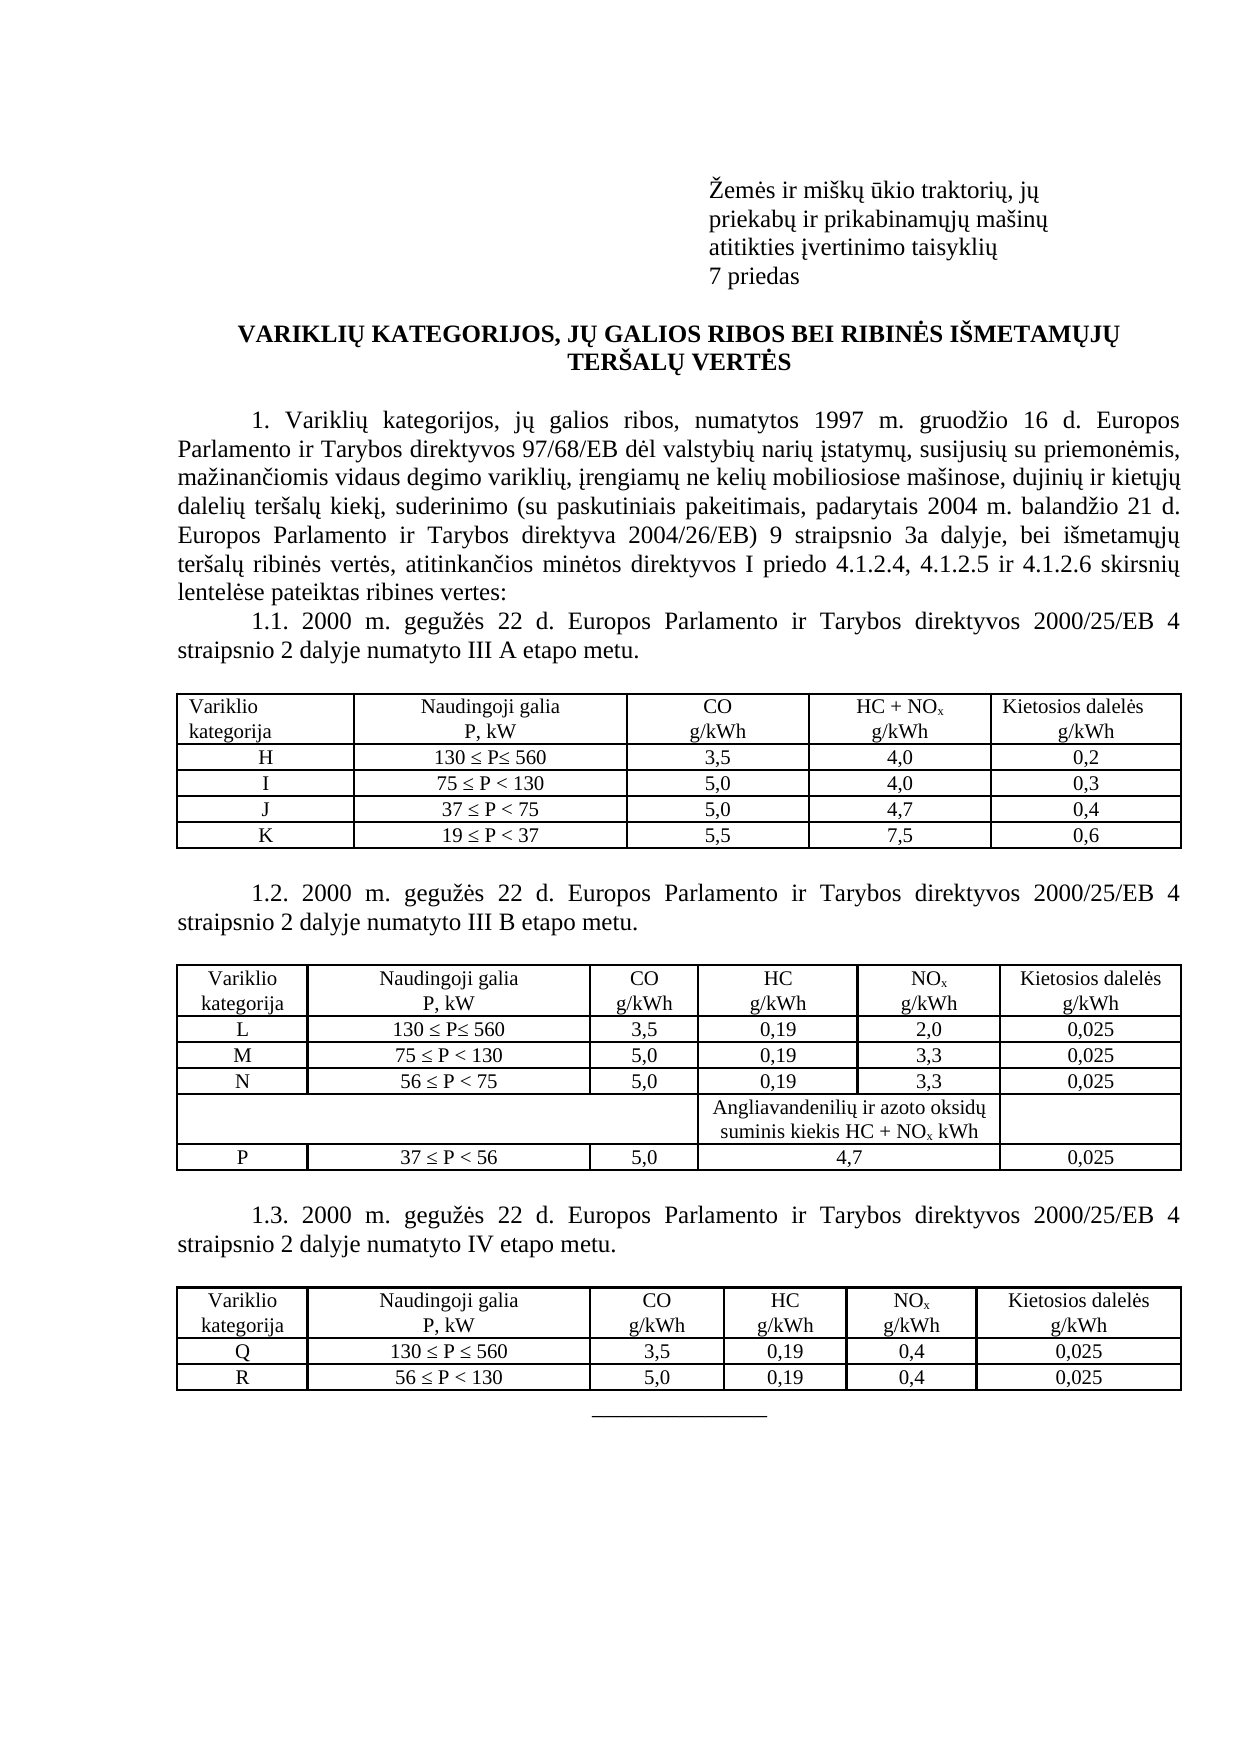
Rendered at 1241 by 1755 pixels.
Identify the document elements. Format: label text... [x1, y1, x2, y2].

table_cell [178, 1095, 697, 1143]
table_cell 3,5 [628, 745, 808, 769]
table_header Variklio kategorija [178, 695, 353, 743]
text VARIKLIŲ KATEGORIJOS, JŲ GALIOS RIBOS BEI RIBINĖS IŠMETAMŲJŲ TERŠALŲ VERTĖS [177, 319, 1181, 376]
table_header CO g/kWh [591, 966, 697, 1014]
table_cell 0,025 [1001, 1069, 1180, 1093]
table_cell 4,7 [699, 1145, 999, 1169]
table_cell L [178, 1017, 306, 1041]
table_cell 0,3 [992, 771, 1180, 795]
table_cell [1001, 1095, 1180, 1143]
table_header NOx g/kWh [859, 966, 999, 1014]
table_cell 0,025 [978, 1339, 1180, 1363]
table_cell 5,0 [591, 1145, 697, 1169]
table_header CO g/kWh [628, 695, 808, 743]
table_cell 0,19 [725, 1365, 845, 1389]
table_cell 0,19 [699, 1017, 856, 1041]
table_cell J [178, 797, 353, 821]
table_header Variklio kategorija [178, 1289, 306, 1337]
table_cell N [178, 1069, 306, 1093]
table_cell 4,0 [810, 745, 990, 769]
table_cell 19 ≤ P < 37 [355, 823, 626, 847]
table_cell 3,5 [591, 1339, 723, 1363]
table_header HC + NOx g/kWh [810, 695, 990, 743]
table_cell 56 ≤ P < 130 [309, 1365, 589, 1389]
table_cell 56 ≤ P < 75 [309, 1069, 589, 1093]
table_cell 0,025 [1001, 1017, 1180, 1041]
table_cell 130 ≤ P ≤ 560 [309, 1339, 589, 1363]
table_cell 0,19 [699, 1069, 856, 1093]
table_cell 0,19 [725, 1339, 845, 1363]
text 1. Variklių kategorijos, jų galios ribos, numatytos 1997 m. gruodžio 16 d. Europos Parlamento ir Tarybos direktyvos 97/68/EB dėl valstybių narių įstatymų, susijusių su priemonėmis, mažinančiomis vidaus degimo variklių, įrengiamų ne kelių mobiliosiose mašinose, dujinių ir kietųjų dalelių teršalų kiekį, suderinimo (su paskutiniais pakeitimais, padarytais 2004 m. balandžio 21 d. Europos Parlamento ir Tarybos direktyva 2004/26/EB) 9 straipsnio 3a dalyje, bei išmetamųjų teršalų ribinės vertės, atitinkančios minėtos direktyvos I priedo 4.1.2.4, 4.1.2.5 ir 4.1.2.6 skirsnių lentelėse pateiktas ribines vertes: [177, 405, 1181, 606]
table_cell 0,025 [1001, 1043, 1180, 1067]
table_cell 37 ≤ P < 75 [355, 797, 626, 821]
table_cell 130 ≤ P≤ 560 [355, 745, 626, 769]
table_cell 5,0 [591, 1365, 723, 1389]
table_cell Q [178, 1339, 306, 1363]
text atitikties įvertinimo taisyklių [177, 232, 1181, 261]
table_header NOx g/kWh [848, 1289, 975, 1337]
table_cell 0,4 [848, 1365, 975, 1389]
table_cell 130 ≤ P≤ 560 [309, 1017, 589, 1041]
table_cell P [178, 1145, 306, 1169]
text priekabų ir prikabinamųjų mašinų [177, 204, 1181, 232]
text 7 priedas [177, 261, 1181, 290]
table_cell 0,4 [848, 1339, 975, 1363]
table_header HC g/kWh [699, 966, 856, 1014]
table_cell 0,19 [699, 1043, 856, 1067]
text 1.2. 2000 m. gegužės 22 d. Europos Parlamento ir Tarybos direktyvos 2000/25/EB 4 straipsnio 2 dalyje numatyto III B etapo metu. [177, 878, 1181, 936]
table_cell M [178, 1043, 306, 1067]
table_header Kietosios dalelės g/kWh [992, 695, 1180, 743]
table_cell 4,7 [810, 797, 990, 821]
table_cell 4,0 [810, 771, 990, 795]
table_header HC g/kWh [725, 1289, 845, 1337]
table_cell K [178, 823, 353, 847]
table_header Kietosios dalelės g/kWh [1001, 966, 1180, 1014]
table_cell 3,5 [591, 1017, 697, 1041]
table_cell I [178, 771, 353, 795]
table_header Naudingoji galia P, kW [355, 695, 626, 743]
table_cell 7,5 [810, 823, 990, 847]
text 1.1. 2000 m. gegužės 22 d. Europos Parlamento ir Tarybos direktyvos 2000/25/EB 4 straipsnio 2 dalyje numatyto III A etapo metu. [177, 606, 1181, 664]
table_header Variklio kategorija [178, 966, 306, 1014]
table_cell 75 ≤ P < 130 [355, 771, 626, 795]
table_cell 0,025 [978, 1365, 1180, 1389]
table_cell 5,0 [591, 1069, 697, 1093]
table_header CO g/kWh [591, 1289, 723, 1337]
table_cell 37 ≤ P < 56 [309, 1145, 589, 1169]
table_cell 75 ≤ P < 130 [309, 1043, 589, 1067]
text ______________ [177, 1391, 1181, 1420]
table_cell 3,3 [859, 1043, 999, 1067]
table_cell 2,0 [859, 1017, 999, 1041]
text Žemės ir miškų ūkio traktorių, jų [177, 175, 1181, 204]
table_cell 0,025 [1001, 1145, 1180, 1169]
table_header Naudingoji galia P, kW [309, 1289, 589, 1337]
table_cell R [178, 1365, 306, 1389]
table_cell 5,0 [628, 797, 808, 821]
table_cell 3,3 [859, 1069, 999, 1093]
table_cell Angliavandenilių ir azoto oksidų suminis kiekis HC + NOx kWh [699, 1095, 999, 1143]
table_header Naudingoji galia P, kW [309, 966, 589, 1014]
table_cell 5,0 [591, 1043, 697, 1067]
table_cell 0,6 [992, 823, 1180, 847]
table_cell 5,5 [628, 823, 808, 847]
table_cell 0,4 [992, 797, 1180, 821]
table_cell H [178, 745, 353, 769]
table_header Kietosios dalelės g/kWh [978, 1289, 1180, 1337]
text 1.3. 2000 m. gegužės 22 d. Europos Parlamento ir Tarybos direktyvos 2000/25/EB 4 straipsnio 2 dalyje numatyto IV etapo metu. [177, 1200, 1181, 1258]
table_cell 0,2 [992, 745, 1180, 769]
table_cell 5,0 [628, 771, 808, 795]
